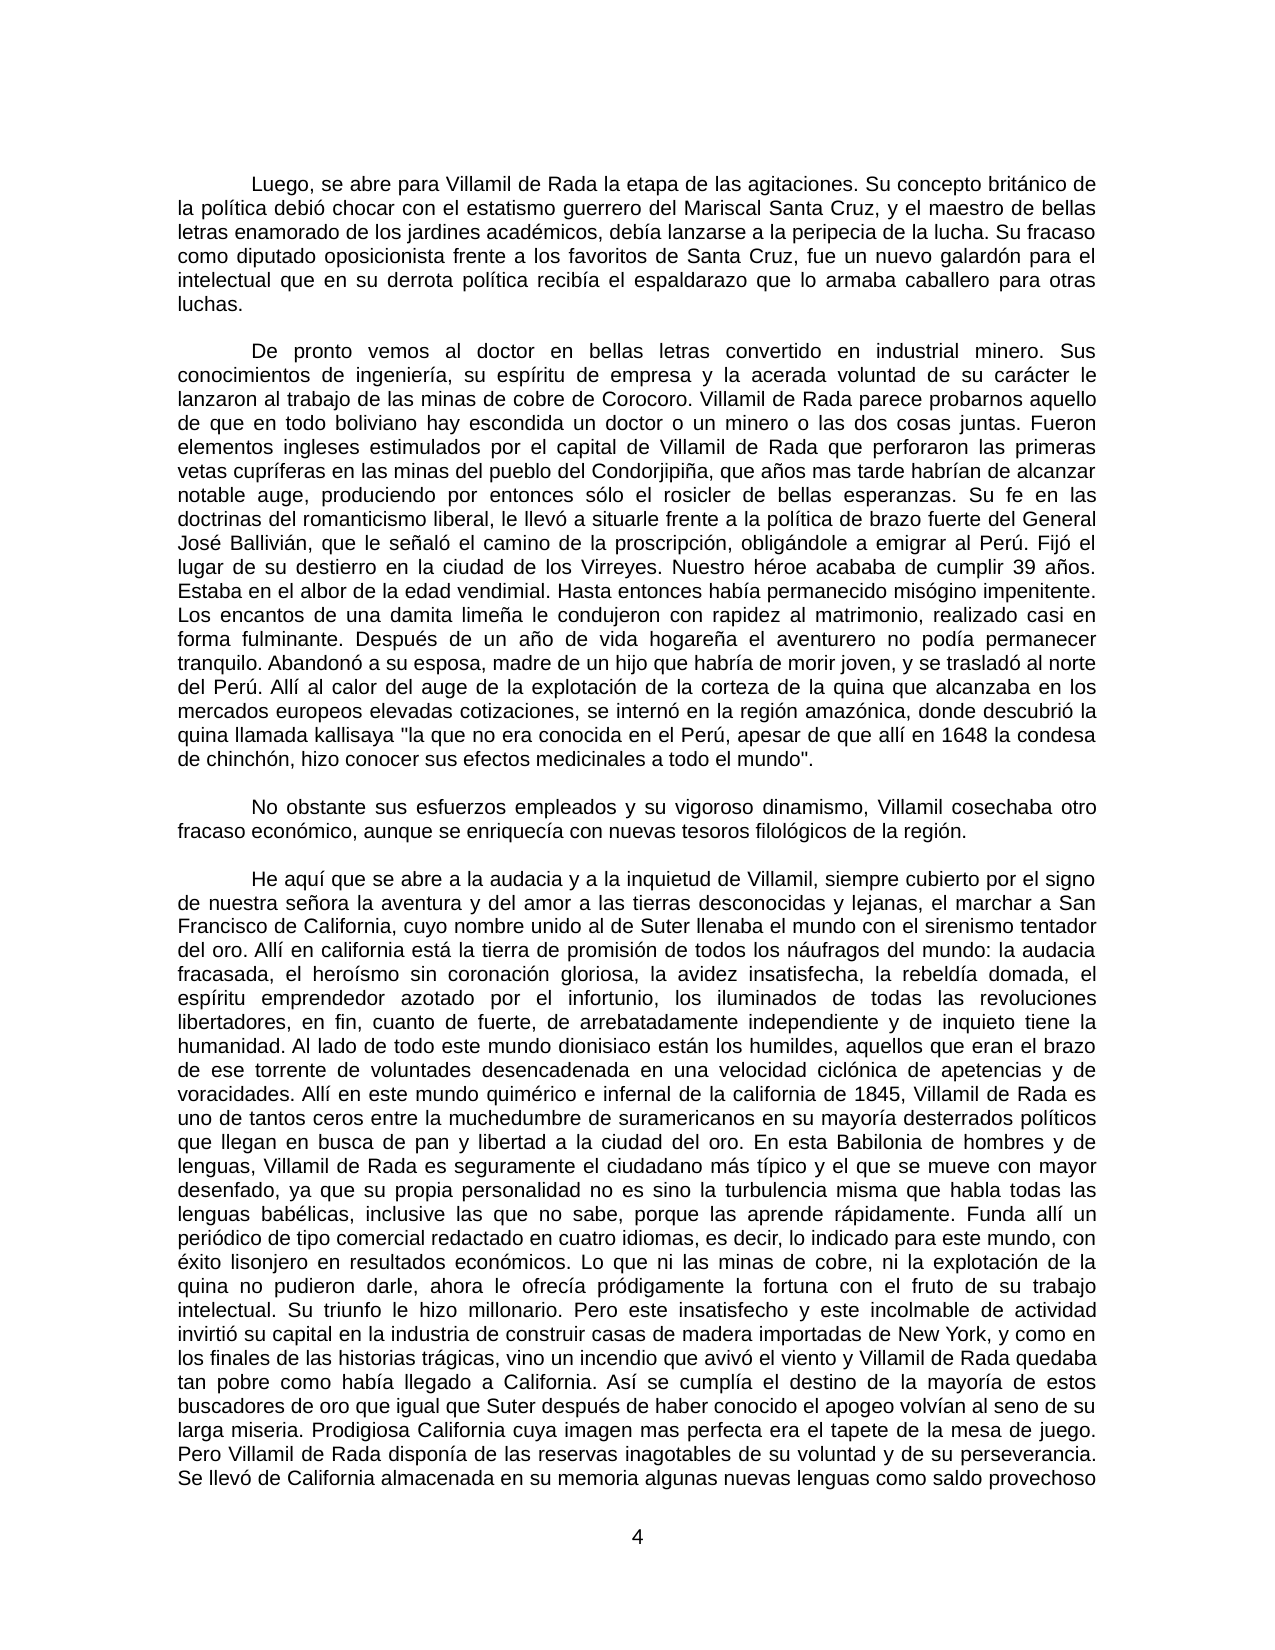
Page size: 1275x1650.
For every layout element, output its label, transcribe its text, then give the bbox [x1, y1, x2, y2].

text No obstante sus esfuerzos empleados y su vigoroso dinamismo, Villamil cosechaba otro fracaso económico, aunque se enriquecía con nuevas tesoros filológicos de la región. [177, 794, 1098, 842]
text De pronto vemos al doctor en bellas letras convertido en industrial minero. Sus conocimientos de ingeniería, su espíritu de empresa y la acerada voluntad de su carácter le lanzaron al trabajo de las minas de cobre de Corocoro. Villamil de Rada parece probarnos aquello de que en todo boliviano hay escondida un doctor o un minero o las dos cosas juntas. Fueron elementos ingleses estimulados por el capital de Villamil de Rada que perforaron las primeras vetas cupríferas en las minas del pueblo del Condorjipiña, que años mas tarde habrían de alcanzar notable auge, produciendo por entonces sólo el rosicler de bellas esperanzas. Su fe en las doctrinas del romanticismo liberal, le llevó a situarle frente a la política de brazo fuerte del General José Ballivián, que le señaló el camino de la proscripción, obligándole a emigrar al Perú. Fijó el lugar de su destierro en la ciudad de los Virreyes. Nuestro héroe acababa de cumplir 39 años. Estaba en el albor de la edad vendimial. Hasta entonces había permanecido misógino impenitente. Los encantos de una damita limeña le condujeron con rapidez al matrimonio, realizado casi en forma fulminante. Después de un año de vida hogareña el aventurero no podía permanecer tranquilo. Abandonó a su esposa, madre de un hijo que habría de morir joven, y se trasladó al norte del Perú. Allí al calor del auge de la explotación de la corteza de la quina que alcanzaba en los mercados europeos elevadas cotizaciones, se internó en la región amazónica, donde descubrió la quina llamada kallisaya "la que no era conocida en el Perú, apesar de que allí en 1648 la condesa de chinchón, hizo conocer sus efectos medicinales a todo el mundo". [177, 339, 1098, 771]
text He aquí que se abre a la audacia y a la inquietud de Villamil, siempre cubierto por el signo de nuestra señora la aventura y del amor a las tierras desconocidas y lejanas, el marchar a San Francisco de California, cuyo nombre unido al de Suter llenaba el mundo con el sirenismo tentador del oro. Allí en california está la tierra de promisión de todos los náufragos del mundo: la audacia fracasada, el heroísmo sin coronación gloriosa, la avidez insatisfecha, la rebeldía domada, el espíritu emprendedor azotado por el infortunio, los iluminados de todas las revoluciones libertadores, en fin, cuanto de fuerte, de arrebatadamente independiente y de inquieto tiene la humanidad. Al lado de todo este mundo dionisiaco están los humildes, aquellos que eran el brazo de ese torrente de voluntades desencadenada en una velocidad ciclónica de apetencias y de voracidades. Allí en este mundo quimérico e infernal de la california de 1845, Villamil de Rada es uno de tantos ceros entre la muchedumbre de suramericanos en su mayoría desterrados políticos que llegan en busca de pan y libertad a la ciudad del oro. En esta Babilonia de hombres y de lenguas, Villamil de Rada es seguramente el ciudadano más típico y el que se mueve con mayor desenfado, ya que su propia personalidad no es sino la turbulencia misma que habla todas las lenguas babélicas, inclusive las que no sabe, porque las aprende rápidamente. Funda allí un periódico de tipo comercial redactado en cuatro idiomas, es decir, lo indicado para este mundo, con éxito lisonjero en resultados económicos. Lo que ni las minas de cobre, ni la explotación de la quina no pudieron darle, ahora le ofrecía pródigamente la fortuna con el fruto de su trabajo intelectual. Su triunfo le hizo millonario. Pero este insatisfecho y este incolmable de actividad invirtió su capital en la industria de construir casas de madera importadas de New York, y como en los finales de las historias trágicas, vino un incendio que avivó el viento y Villamil de Rada quedaba tan pobre como había llegado a California. Así se cumplía el destino de la mayoría de estos buscadores de oro que igual que Suter después de haber conocido el apogeo volvían al seno de su larga miseria. Prodigiosa California cuya imagen mas perfecta era el tapete de la mesa de juego. Pero Villamil de Rada disponía de las reservas inagotables de su voluntad y de su perseverancia. Se llevó de California almacenada en su memoria algunas nuevas lenguas como saldo provechoso [177, 866, 1098, 1489]
text Luego, se abre para Villamil de Rada la etapa de las agitaciones. Su concepto británico de la política debió chocar con el estatismo guerrero del Mariscal Santa Cruz, y el maestro de bellas letras enamorado de los jardines académicos, debía lanzarse a la peripecia de la lucha. Su fracaso como diputado oposicionista frente a los favoritos de Santa Cruz, fue un nuevo galardón para el intelectual que en su derrota política recibía el espaldarazo que lo armaba caballero para otras luchas. [177, 172, 1098, 315]
